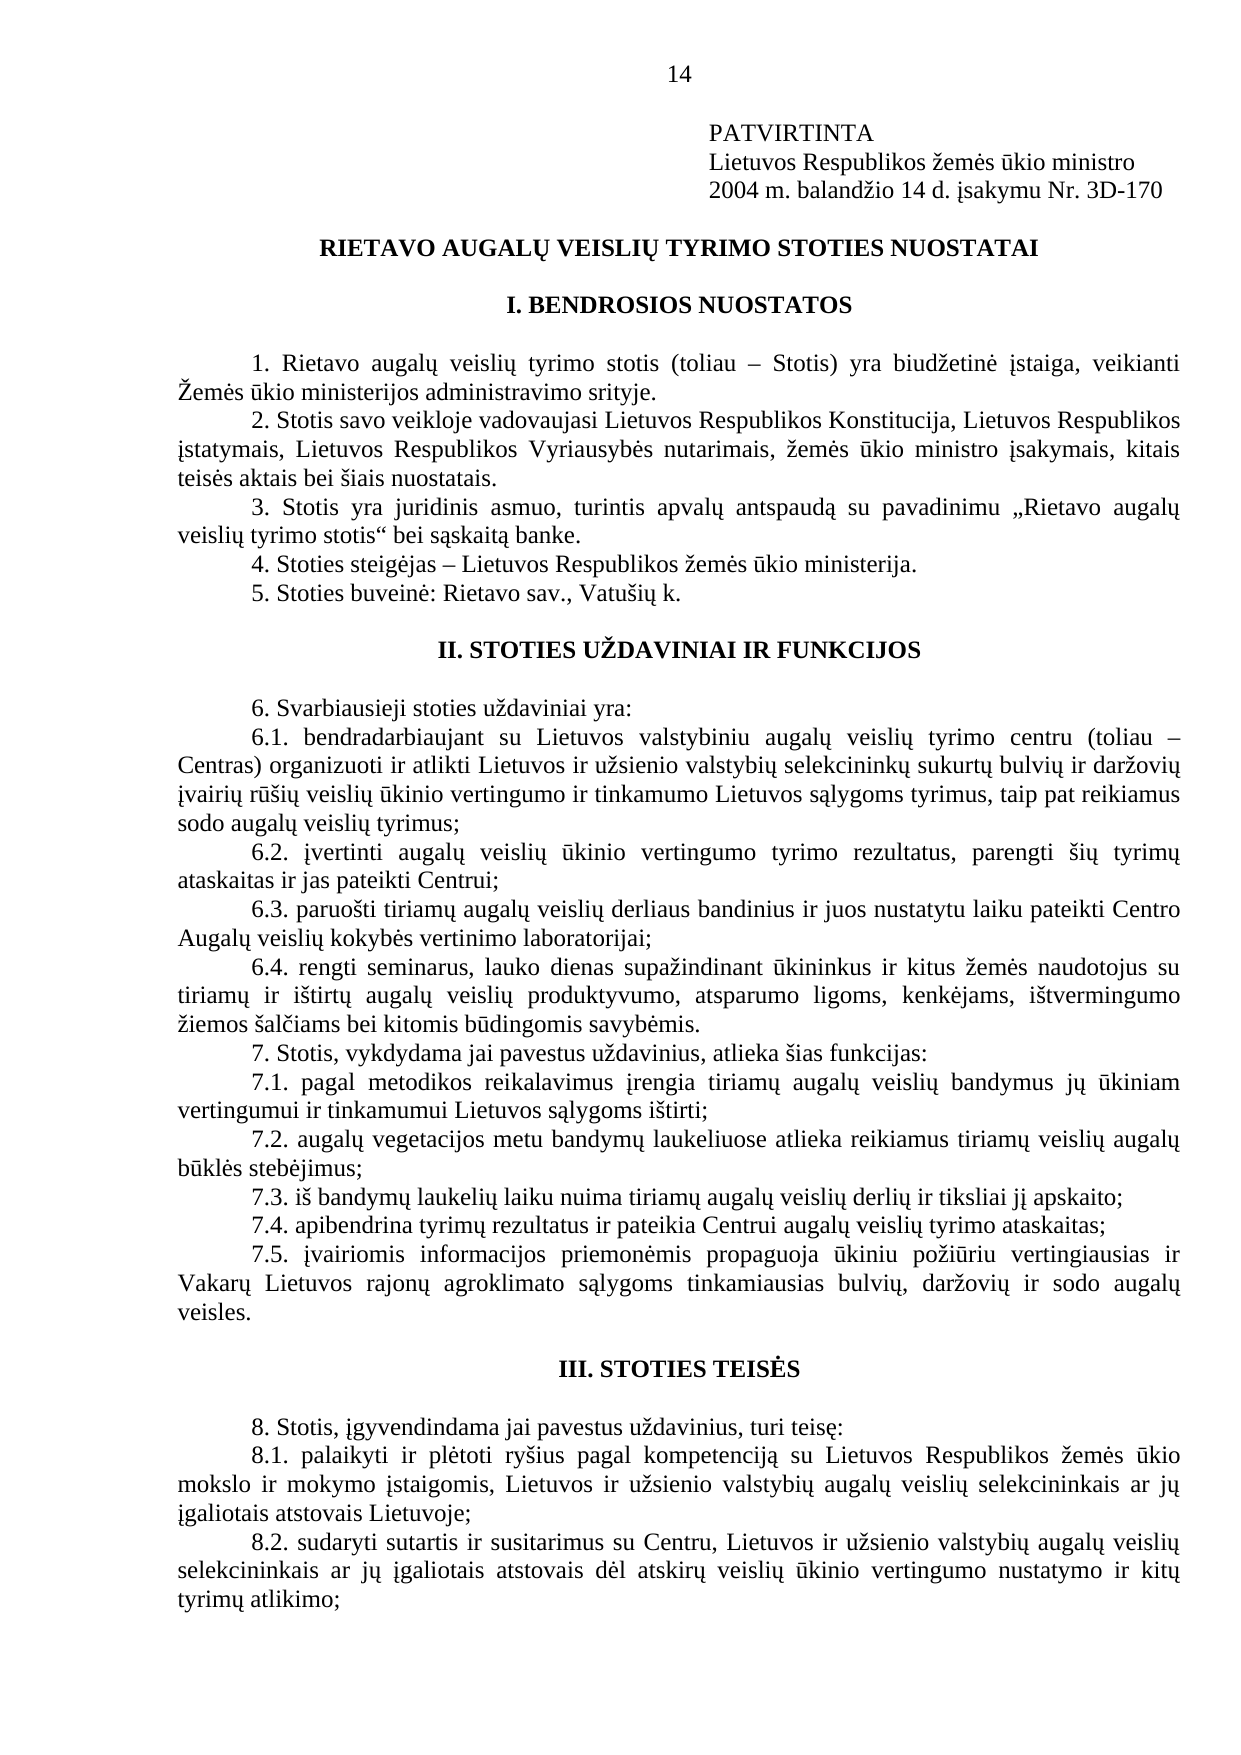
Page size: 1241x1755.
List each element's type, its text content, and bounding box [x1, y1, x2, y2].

text I. BENDROSIOS NUOSTATOS [177, 291, 1181, 319]
text 2. Stotis savo veikloje vadovaujasi Lietuvos Respublikos Konstitucija, Lietuvos Respublikos įstatymais, Lietuvos Respublikos Vyriausybės nutarimais, žemės ūkio ministro įsakymais, kitais teisės aktais bei šiais nuostatais. [177, 406, 1181, 492]
text RIETAVO AUGALŲ VEISLIŲ TYRIMO STOTIES NUOSTATAI [177, 233, 1181, 262]
text 6.2. įvertinti augalų veislių ūkinio vertingumo tyrimo rezultatus, parengti šių tyrimų ataskaitas ir jas pateikti Centrui; [177, 837, 1181, 894]
text 6. Svarbiausieji stoties uždaviniai yra: [177, 693, 1181, 722]
text 6.3. paruošti tiriamų augalų veislių derliaus bandinius ir juos nustatytu laiku pateikti Centro Augalų veislių kokybės vertinimo laboratorijai; [177, 894, 1181, 952]
text Lietuvos Respublikos žemės ūkio ministro [177, 147, 1181, 176]
text 8.2. sudaryti sutartis ir susitarimus su Centru, Lietuvos ir užsienio valstybių augalų veislių selekcininkais ar jų įgaliotais atstovais dėl atskirų veislių ūkinio vertingumo nustatymo ir kitų tyrimų atlikimo; [177, 1527, 1181, 1613]
text 2004 m. balandžio 14 d. įsakymu Nr. 3D-170 [177, 176, 1181, 204]
text 7.3. iš bandymų laukelių laiku nuima tiriamų augalų veislių derlių ir tiksliai jį apskaito; [177, 1182, 1181, 1211]
text 7.1. pagal metodikos reikalavimus įrengia tiriamų augalų veislių bandymus jų ūkiniam vertingumui ir tinkamumui Lietuvos sąlygoms ištirti; [177, 1067, 1181, 1124]
text 3. Stotis yra juridinis asmuo, turintis apvalų antspaudą su pavadinimu „Rietavo augalų veislių tyrimo stotis“ bei sąskaitą banke. [177, 492, 1181, 549]
text 8. Stotis, įgyvendindama jai pavestus uždavinius, turi teisę: [177, 1412, 1181, 1441]
text PATVIRTINTA [177, 118, 1181, 147]
text 8.1. palaikyti ir plėtoti ryšius pagal kompetenciją su Lietuvos Respublikos žemės ūkio mokslo ir mokymo įstaigomis, Lietuvos ir užsienio valstybių augalų veislių selekcininkais ar jų įgaliotais atstovais Lietuvoje; [177, 1441, 1181, 1527]
text 1. Rietavo augalų veislių tyrimo stotis (toliau – Stotis) yra biudžetinė įstaiga, veikianti Žemės ūkio ministerijos administravimo srityje. [177, 348, 1181, 406]
text 6.1. bendradarbiaujant su Lietuvos valstybiniu augalų veislių tyrimo centru (toliau – Centras) organizuoti ir atlikti Lietuvos ir užsienio valstybių selekcininkų sukurtų bulvių ir daržovių įvairių rūšių veislių ūkinio vertingumo ir tinkamumo Lietuvos sąlygoms tyrimus, taip pat reikiamus sodo augalų veislių tyrimus; [177, 722, 1181, 837]
text 7.4. apibendrina tyrimų rezultatus ir pateikia Centrui augalų veislių tyrimo ataskaitas; [177, 1211, 1181, 1239]
text 6.4. rengti seminarus, lauko dienas supažindinant ūkininkus ir kitus žemės naudotojus su tiriamų ir ištirtų augalų veislių produktyvumo, atsparumo ligoms, kenkėjams, ištvermingumo žiemos šalčiams bei kitomis būdingomis savybėmis. [177, 952, 1181, 1038]
text 5. Stoties buveinė: Rietavo sav., Vatušių k. [177, 578, 1181, 607]
text 4. Stoties steigėjas – Lietuvos Respublikos žemės ūkio ministerija. [177, 549, 1181, 578]
text 7. Stotis, vykdydama jai pavestus uždavinius, atlieka šias funkcijas: [177, 1038, 1181, 1067]
text 7.5. įvairiomis informacijos priemonėmis propaguoja ūkiniu požiūriu vertingiausias ir Vakarų Lietuvos rajonų agroklimato sąlygoms tinkamiausias bulvių, daržovių ir sodo augalų veisles. [177, 1239, 1181, 1326]
text 7.2. augalų vegetacijos metu bandymų laukeliuose atlieka reikiamus tiriamų veislių augalų būklės stebėjimus; [177, 1124, 1181, 1182]
text II. STOTIES UŽDAVINIAI IR FUNKCIJOS [177, 636, 1181, 664]
text III. STOTIES TEISĖS [177, 1354, 1181, 1383]
